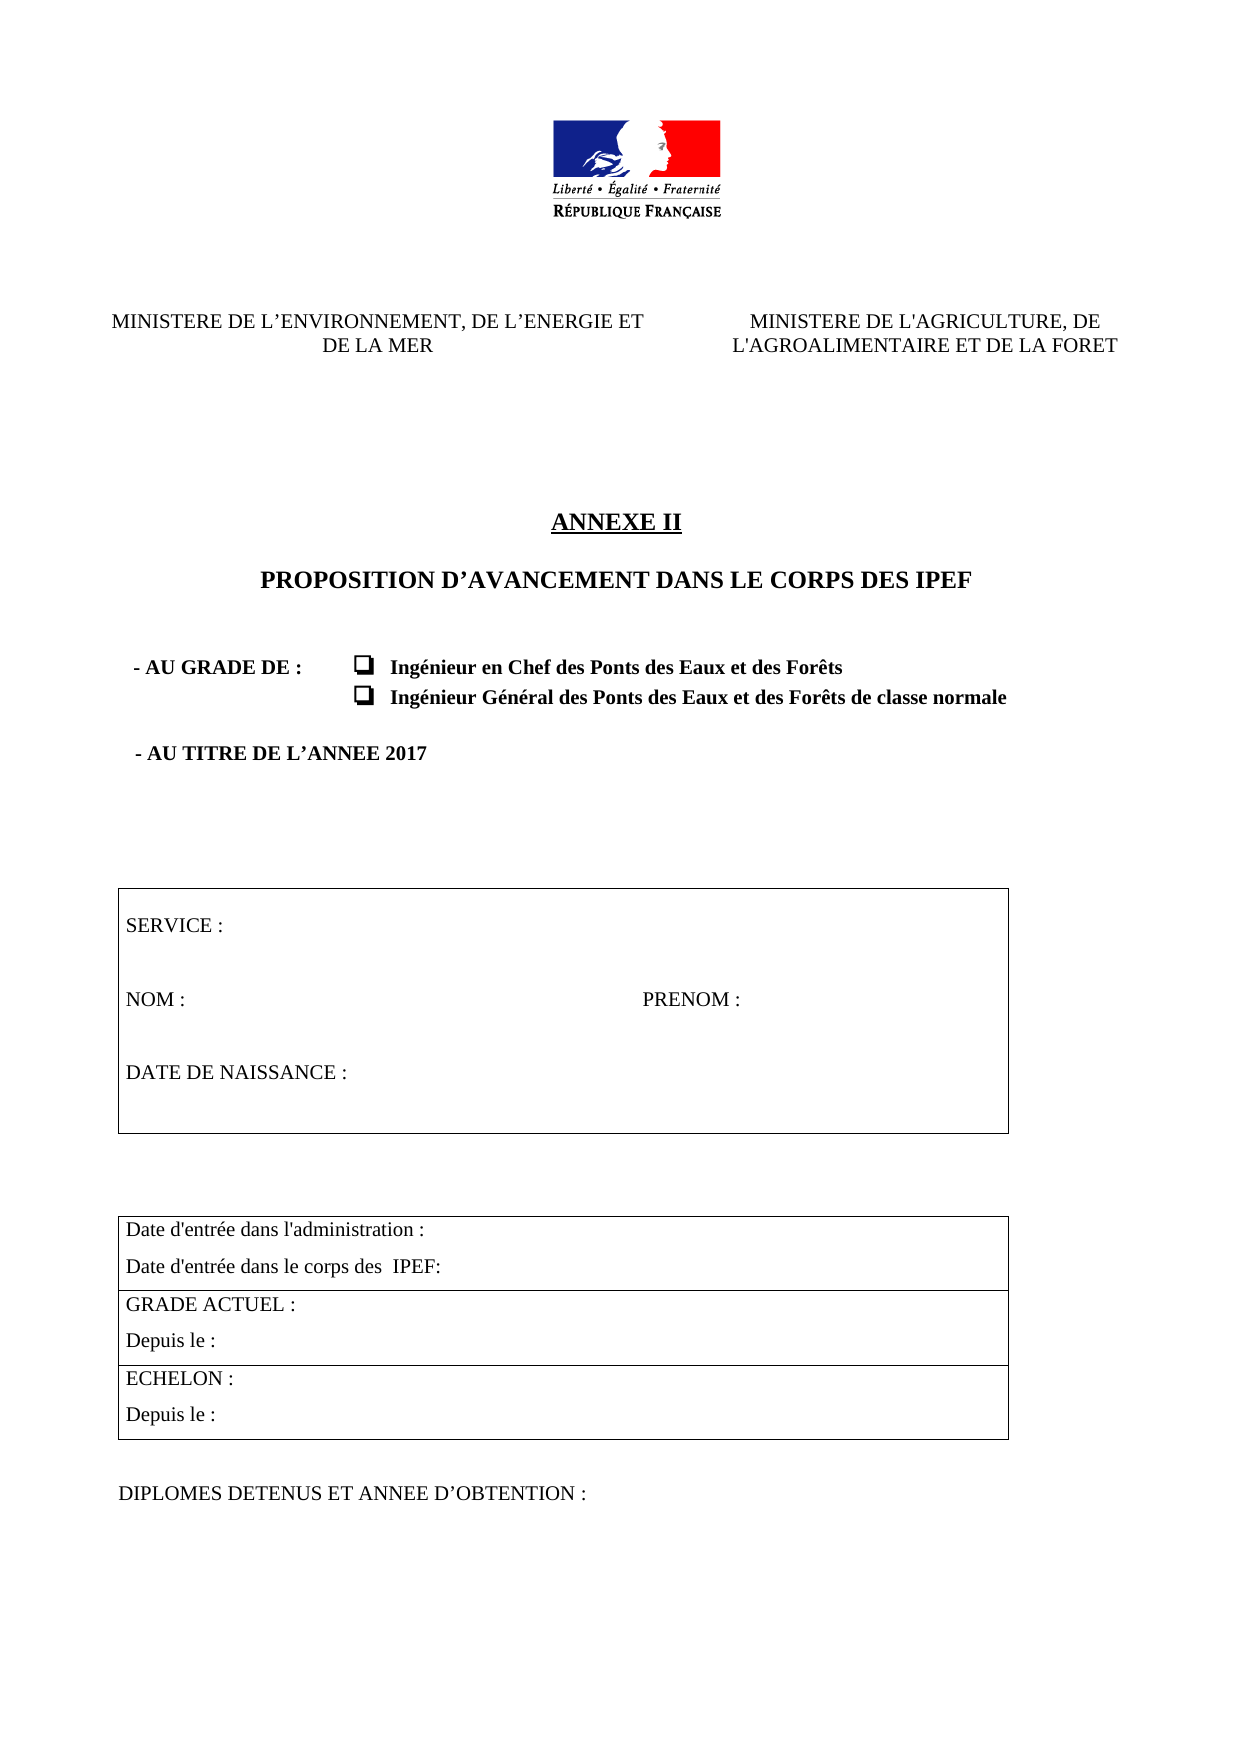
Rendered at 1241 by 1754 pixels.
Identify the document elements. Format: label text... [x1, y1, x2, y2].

table_cell ECHELON : Depuis le : [119, 1366, 1008, 1439]
table_header SERVICE : NOM : PRENOM : DATE DE NAISSANCE : [119, 889, 1008, 1133]
table_header [111, 118, 127, 309]
table_cell MINISTERE DE L’ENVIRONNEMENT, DE L’ENERGIE ET DE LA MER [111, 309, 644, 428]
text DIPLOMES DETENUS ET ANNEE D’OBTENTION : [118, 1481, 1122, 1505]
text PROPOSITION D’AVANCEMENT DANS LE CORPS DES IPEF [133, 565, 1100, 593]
table_cell [1124, 309, 1146, 428]
table_cell MINISTERE DE L'AGRICULTURE, DE L'AGROALIMENTAIRE ET DE LA FORET [644, 309, 1124, 428]
table_header [128, 118, 1146, 309]
table_header Date d'entrée dans l'administration : Date d'entrée dans le corps des IPEF: [119, 1217, 1008, 1290]
text - AU GRADE DE : Ingénieur en Chef des Ponts des Eaux et des Forêts [133, 651, 1100, 681]
table_cell GRADE ACTUEL : Depuis le : [119, 1291, 1008, 1364]
text Ingénieur Général des Ponts des Eaux et des Forêts de classe normale [133, 681, 1100, 712]
subtitle ANNEXE II [133, 507, 1100, 536]
picture [552, 118, 722, 219]
text - AU TITRE DE L’ANNEE 2017 [135, 740, 1100, 764]
